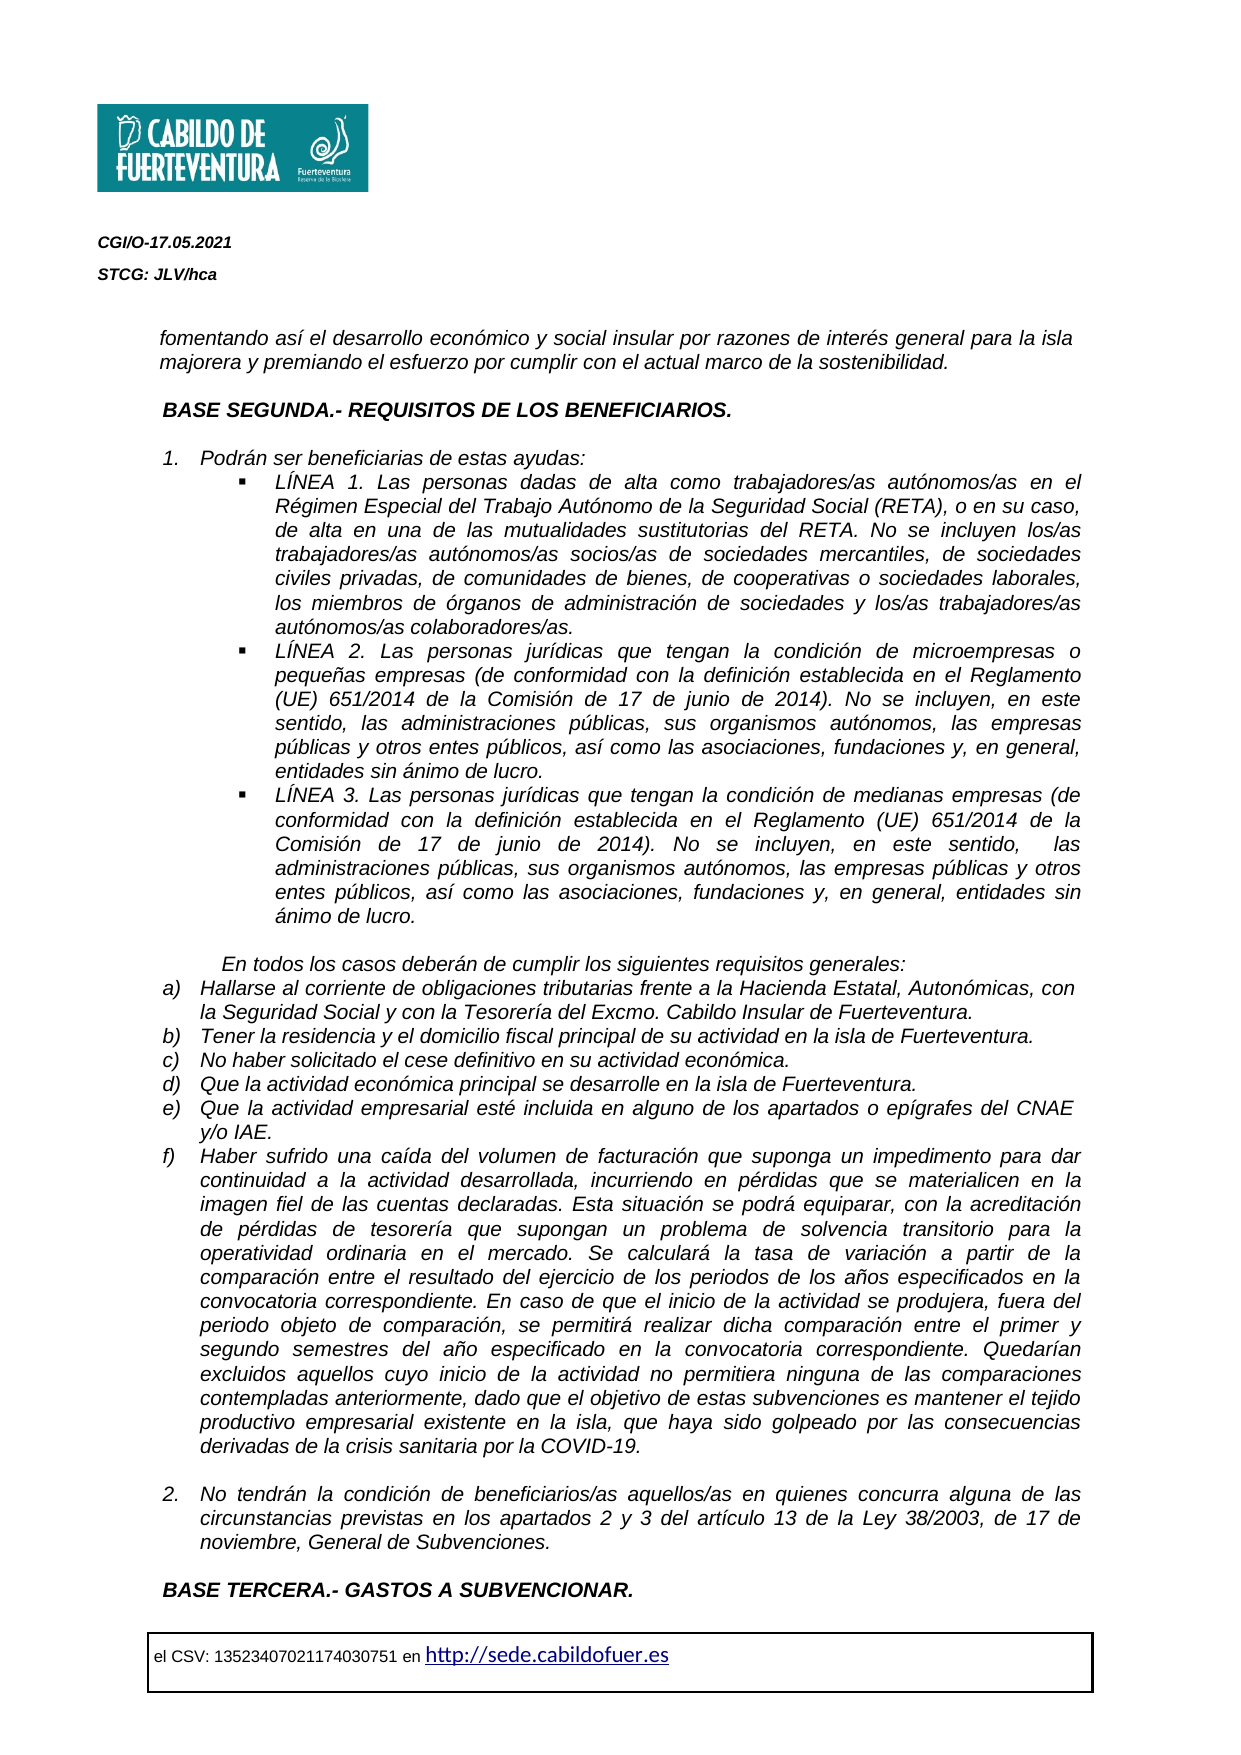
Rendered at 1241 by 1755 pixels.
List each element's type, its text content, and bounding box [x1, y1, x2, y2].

subtitle BASE SEGUNDA.- REQUISITOS DE LOS BENEFICIARIOS. [162, 398, 1107, 422]
text En todos los casos deberán de cumplir los siguientes requisitos generales: [221, 952, 1107, 976]
list Hallarse al corriente de obligaciones tributarias frente a la Hacienda Estatal, Autonómicas, con la Seguridad Social y con la Tesorería del Excmo. Cabildo Insular de Fuerteventura. [162, 976, 1081, 1024]
list LÍNEA 3. Las personas jurídicas que tengan la condición de medianas empresas (de conformidad con la definición establecida en el Reglamento (UE) 651/2014 de la Comisión de 17 de junio de 2014). No se incluyen, en este sentido, las administraciones públicas, sus organismos autónomos, las empresas públicas y otros entes públicos, así como las asociaciones, fundaciones y, en general, entidades sin ánimo de lucro. [237, 783, 1081, 928]
subtitle BASE TERCERA.- GASTOS A SUBVENCIONAR. [162, 1578, 1107, 1602]
list LÍNEA 2. Las personas jurídicas que tengan la condición de microempresas o pequeñas empresas (de conformidad con la definición establecida en el Reglamento (UE) 651/2014 de la Comisión de 17 de junio de 2014). No se incluyen, en este sentido, las administraciones públicas, sus organismos autónomos, las empresas públicas y otros entes públicos, así como las asociaciones, fundaciones y, en general, entidades sin ánimo de lucro. [237, 638, 1081, 783]
list LÍNEA 1. Las personas dadas de alta como trabajadores/as autónomos/as en el Régimen Especial del Trabajo Autónomo de la Seguridad Social (RETA), o en su caso, de alta en una de las mutualidades sustitutorias del RETA. No se incluyen los/as trabajadores/as autónomos/as socios/as de sociedades mercantiles, de sociedades civiles privadas, de comunidades de bienes, de cooperativas o sociedades laborales, los miembros de órganos de administración de sociedades y los/as trabajadores/as autónomos/as colaboradores/as. [237, 469, 1081, 638]
list Que la actividad económica principal se desarrolle en la isla de Fuerteventura. [162, 1072, 1107, 1096]
text fomentando así el desarrollo económico y social insular por razones de interés general para la isla majorera y premiando el esfuerzo por cumplir con el actual marco de la sostenibilidad. [159, 326, 1081, 374]
list Que la actividad empresarial esté incluida en alguno de los apartados o epígrafes del CNAE y/o IAE. [162, 1096, 1081, 1144]
list Podrán ser beneficiarias de estas ayudas: [162, 446, 1107, 469]
list Tener la residencia y el domicilio fiscal principal de su actividad en la isla de Fuerteventura. [162, 1024, 1107, 1048]
list No haber solicitado el cese definitivo en su actividad económica. [162, 1048, 1107, 1072]
list No tendrán la condición de beneficiarios/as aquellos/as en quienes concurra alguna de las circunstancias previstas en los apartados 2 y 3 del artículo 13 de la Ley 38/2003, de 17 de noviembre, General de Subvenciones. [162, 1482, 1081, 1554]
list Haber sufrido una caída del volumen de facturación que suponga un impedimento para dar continuidad a la actividad desarrollada, incurriendo en pérdidas que se materialicen en la imagen fiel de las cuentas declaradas. Esta situación se podrá equiparar, con la acreditación de pérdidas de tesorería que supongan un problema de solvencia transitorio para la operatividad ordinaria en el mercado. Se calculará la tasa de variación a partir de la comparación entre el resultado del ejercicio de los periodos de los años especificados en la convocatoria correspondiente. En caso de que el inicio de la actividad se produjera, fuera del periodo objeto de comparación, se permitirá realizar dicha comparación entre el primer y segundo semestres del año especificado en la convocatoria correspondiente. Quedarían excluidos aquellos cuyo inicio de la actividad no permitiera ninguna de las comparaciones contempladas anteriormente, dado que el objetivo de estas subvenciones es mantener el tejido productivo empresarial existente en la isla, que haya sido golpeado por las consecuencias derivadas de la crisis sanitaria por la COVID-19. [162, 1144, 1081, 1458]
